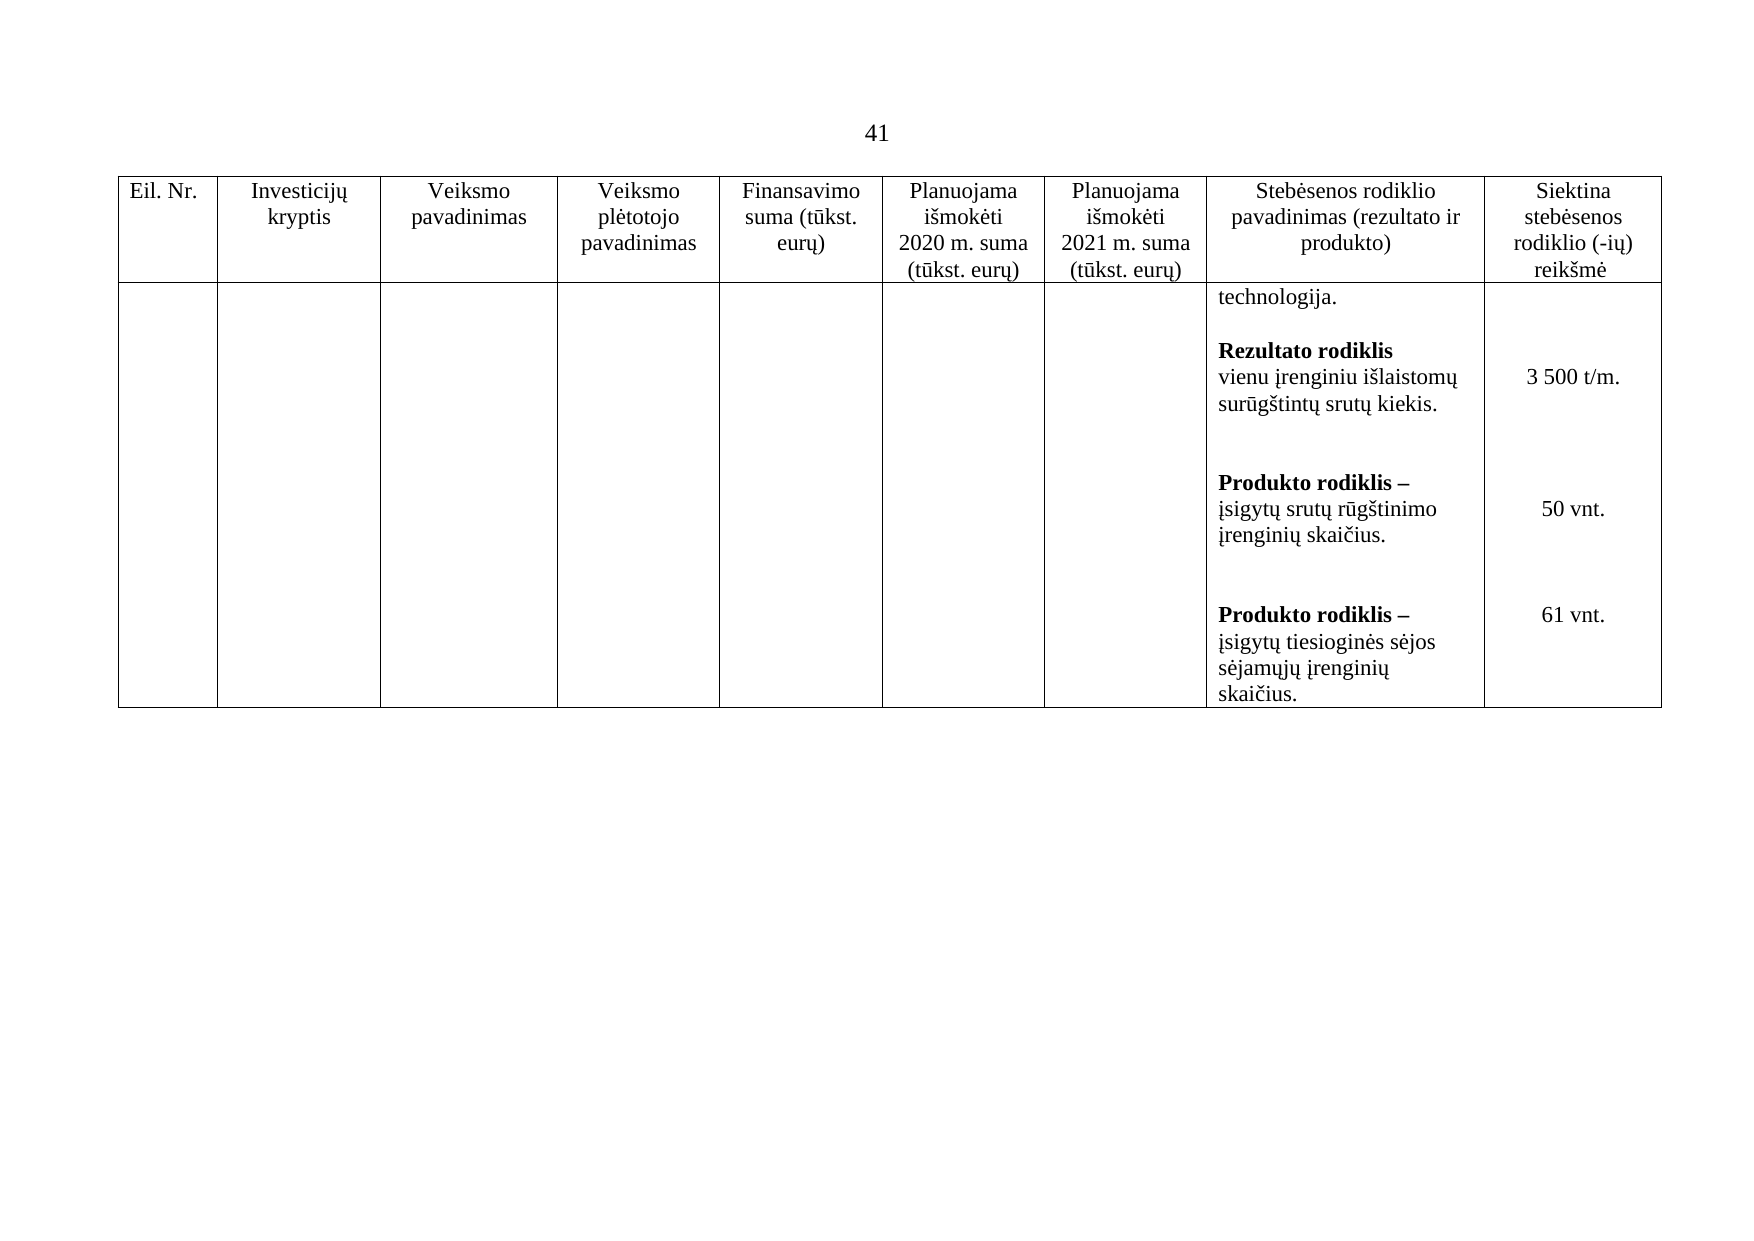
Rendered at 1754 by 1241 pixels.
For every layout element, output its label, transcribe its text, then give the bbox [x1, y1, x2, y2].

table_header Investicijų kryptis [218, 177, 380, 282]
table_header Siektina stebėsenos rodiklio (-ių) reikšmė [1485, 177, 1661, 282]
table_cell Produkto rodiklis – įsigytų tiesioginės sėjos sėjamųjų įrenginių skaičius. [1207, 574, 1484, 707]
table_header Veiksmo plėtotojo pavadinimas [558, 177, 719, 282]
table_cell [720, 283, 882, 707]
table_cell 61 vnt. [1485, 574, 1661, 707]
table_header Stebėsenos rodiklio pavadinimas (rezultato ir produkto) [1207, 177, 1484, 282]
table_header Veiksmo pavadinimas [381, 177, 557, 282]
table_cell [381, 283, 557, 707]
table_cell [119, 283, 217, 707]
table_header Eil. Nr. [119, 177, 217, 282]
table_header Finansavimo suma (tūkst. eurų) [720, 177, 882, 282]
table_cell [1485, 283, 1661, 309]
table_header Planuojama išmokėti 2020 m. suma (tūkst. eurų) [883, 177, 1044, 282]
table_cell Rezultato rodiklis vienu įrenginiu išlaistomų surūgštintų srutų kiekis. Produkto rodiklis – įsigytų srutų rūgštinimo įrenginių skaičius. [1207, 310, 1484, 574]
table_cell [218, 283, 380, 707]
table_cell [558, 283, 719, 707]
table_cell [883, 283, 1044, 707]
table_cell technologija. [1207, 283, 1484, 309]
table_cell 3 500 t/m. 50 vnt. [1485, 310, 1661, 574]
table_header Planuojama išmokėti 2021 m. suma (tūkst. eurų) [1045, 177, 1206, 282]
table_cell [1045, 283, 1206, 707]
